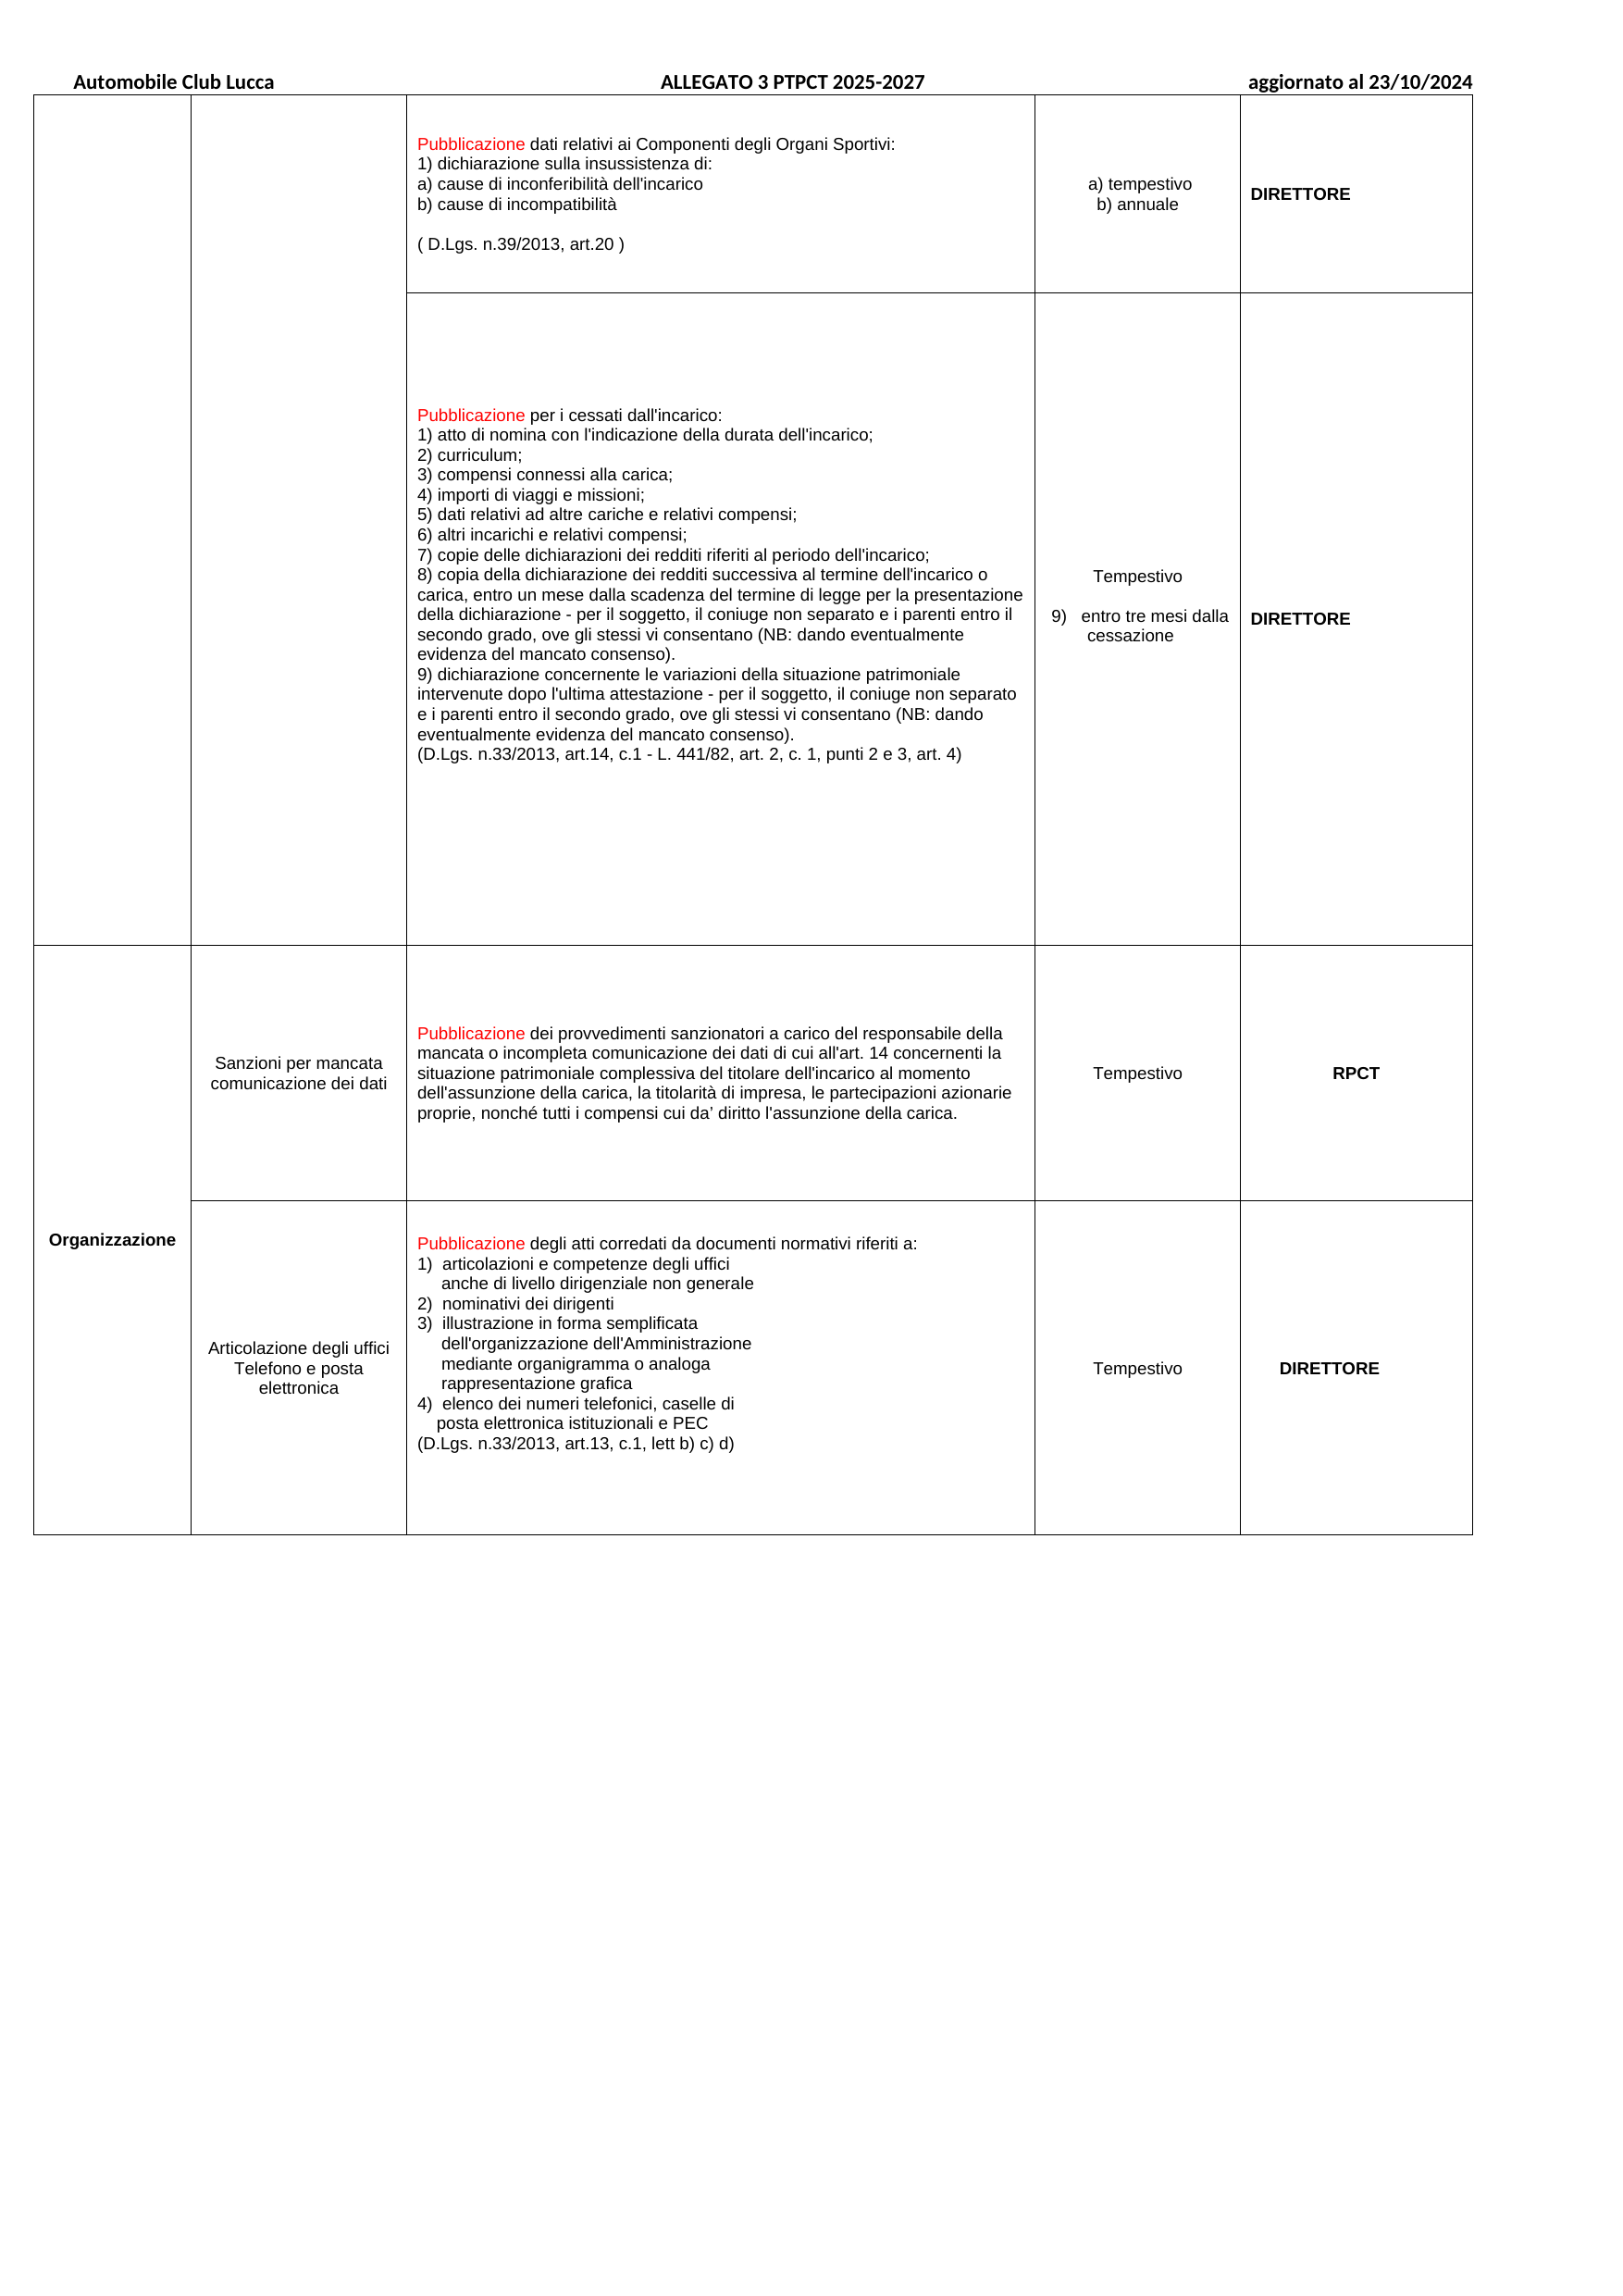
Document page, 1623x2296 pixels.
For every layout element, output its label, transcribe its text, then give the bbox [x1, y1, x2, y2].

table_cell Tempestivo [1035, 946, 1240, 1200]
table_cell Pubblicazione degli atti corredati da documenti normativi riferiti a: 1) articolazioni e competenze degli uffici anche di livello dirigenziale non generale 2) nominativi dei dirigenti 3) illustrazione in forma semplificata dell'organizzazione dell'Amministrazione mediante organigramma o analoga rappresentazione grafica 4) elenco dei numeri telefonici, caselle di posta elettronica istituzionali e PEC (D.Lgs. n.33/2013, art.13, c.1, lett b) c) d) [407, 1201, 1035, 1534]
table_cell Tempestivo 9) entro tre mesi dalla cessazione [1035, 293, 1240, 945]
table_cell a) tempestivo b) annuale [1035, 95, 1240, 292]
table_cell [34, 95, 191, 945]
table_cell Articolazione degli uffici Telefono e posta elettronica [192, 1201, 406, 1534]
table_cell DIRETTORE [1241, 293, 1472, 945]
table_cell Sanzioni per mancata comunicazione dei dati [192, 946, 406, 1200]
table_cell DIRETTORE [1241, 1201, 1472, 1534]
table_cell Tempestivo [1035, 1201, 1240, 1534]
table_cell Organizzazione [34, 946, 191, 1534]
table_cell Pubblicazione dati relativi ai Componenti degli Organi Sportivi: 1) dichiarazione sulla insussistenza di: a) cause di inconferibilità dell'incarico b) cause di incompatibilità ( D.Lgs. n.39/2013, art.20 ) [407, 95, 1035, 292]
table_cell Pubblicazione dei provvedimenti sanzionatori a carico del responsabile della mancata o incompleta comunicazione dei dati di cui all'art. 14 concernenti la situazione patrimoniale complessiva del titolare dell'incarico al momento dell'assunzione della carica, la titolarità di impresa, le partecipazioni azionarie proprie, nonché tutti i compensi cui da’ diritto l'assunzione della carica. [407, 946, 1035, 1200]
table_cell RPCT [1241, 946, 1472, 1200]
table_cell DIRETTORE [1241, 95, 1472, 292]
table_cell [192, 95, 406, 945]
table_cell Pubblicazione per i cessati dall'incarico: 1) atto di nomina con l'indicazione della durata dell'incarico; 2) curriculum; 3) compensi connessi alla carica; 4) importi di viaggi e missioni; 5) dati relativi ad altre cariche e relativi compensi; 6) altri incarichi e relativi compensi; 7) copie delle dichiarazioni dei redditi riferiti al periodo dell'incarico; 8) copia della dichiarazione dei redditi successiva al termine dell'incarico o carica, entro un mese dalla scadenza del termine di legge per la presentazione della dichiarazione - per il soggetto, il coniuge non separato e i parenti entro il secondo grado, ove gli stessi vi consentano (NB: dando eventualmente evidenza del mancato consenso). 9) dichiarazione concernente le variazioni della situazione patrimoniale intervenute dopo l'ultima attestazione - per il soggetto, il coniuge non separato e i parenti entro il secondo grado, ove gli stessi vi consentano (NB: dando eventualmente evidenza del mancato consenso). (D.Lgs. n.33/2013, art.14, c.1 - L. 441/82, art. 2, c. 1, punti 2 e 3, art. 4) [407, 293, 1035, 945]
